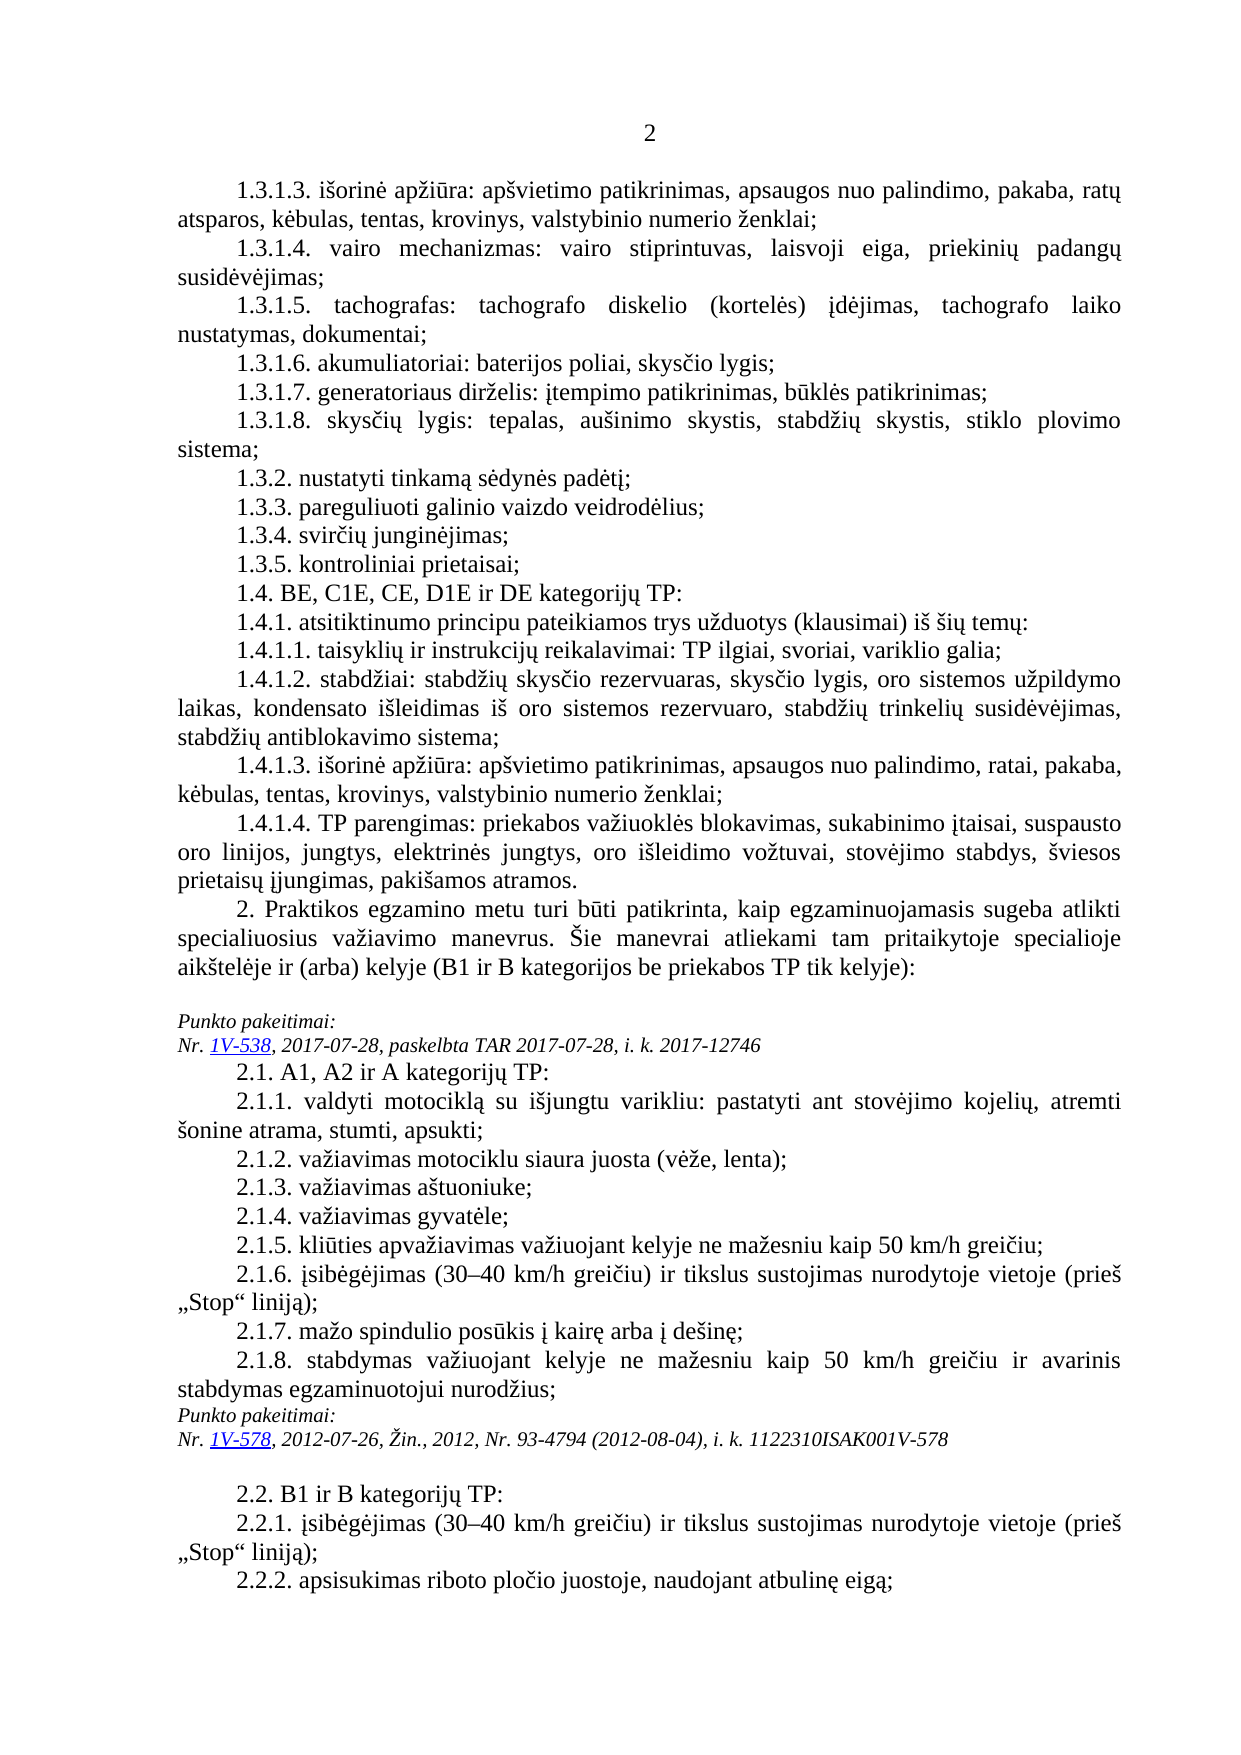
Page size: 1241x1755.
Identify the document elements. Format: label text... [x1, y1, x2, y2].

text 2.1.6. įsibėgėjimas (30–40 km/h greičiu) ir tikslus sustojimas nurodytoje vietoje (prieš „Stop“ liniją); [177, 1259, 1122, 1316]
text 2.2.1. įsibėgėjimas (30–40 km/h greičiu) ir tikslus sustojimas nurodytoje vietoje (prieš „Stop“ liniją); [177, 1508, 1122, 1566]
text 2.2. B1 ir B kategorijų TP: [177, 1479, 1122, 1508]
text 2.1. A1, A2 ir A kategorijų TP: [177, 1057, 1122, 1086]
text 1.4.1.1. taisyklių ir instrukcijų reikalavimai: TP ilgiai, svoriai, variklio galia; [177, 636, 1122, 664]
text 1.3.1.5. tachografas: tachografo diskelio (kortelės) įdėjimas, tachografo laiko nustatymas, dokumentai; [177, 291, 1122, 348]
text 2.1.8. stabdymas važiuojant kelyje ne mažesniu kaip 50 km/h greičiu ir avarinis stabdymas egzaminuotojui nurodžius; [177, 1345, 1122, 1402]
text 1.3.5. kontroliniai prietaisai; [177, 549, 1122, 578]
text 1.3.1.7. generatoriaus dirželis: įtempimo patikrinimas, būklės patikrinimas; [177, 377, 1122, 406]
text 2.2.2. apsisukimas riboto pločio juostoje, naudojant atbulinę eigą; [177, 1566, 1122, 1594]
text 1.4. BE, C1E, CE, D1E ir DE kategorijų TP: [177, 578, 1122, 607]
text 2. Praktikos egzamino metu turi būti patikrinta, kaip egzaminuojamasis sugeba atlikti specialiuosius važiavimo manevrus. Šie manevrai atliekami tam pritaikytoje specialioje aikštelėje ir (arba) kelyje (B1 ir B kategorijos be priekabos TP tik kelyje): [177, 894, 1122, 981]
text 2.1.7. mažo spindulio posūkis į kairę arba į dešinę; [177, 1316, 1122, 1345]
text 2.1.4. važiavimas gyvatėle; [177, 1201, 1122, 1230]
text 1.3.1.3. išorinė apžiūra: apšvietimo patikrinimas, apsaugos nuo palindimo, pakaba, ratų atsparos, kėbulas, tentas, krovinys, valstybinio numerio ženklai; [177, 176, 1122, 233]
text Punkto pakeitimai: [177, 1402, 1122, 1427]
text 1.3.4. svirčių junginėjimas; [177, 521, 1122, 549]
text 2.1.5. kliūties apvažiavimas važiuojant kelyje ne mažesniu kaip 50 km/h greičiu; [177, 1230, 1122, 1259]
text 1.3.1.4. vairo mechanizmas: vairo stiprintuvas, laisvoji eiga, priekinių padangų susidėvėjimas; [177, 233, 1122, 291]
text Nr. 1V-538, 2017-07-28, paskelbta TAR 2017-07-28, i. k. 2017-12746 [177, 1033, 1122, 1057]
text Nr. 1V-578, 2012-07-26, Žin., 2012, Nr. 93-4794 (2012-08-04), i. k. 1122310ISAK001V-578 [177, 1427, 1122, 1451]
text 1.3.3. pareguliuoti galinio vaizdo veidrodėlius; [177, 492, 1122, 521]
text 1.4.1.3. išorinė apžiūra: apšvietimo patikrinimas, apsaugos nuo palindimo, ratai, pakaba, kėbulas, tentas, krovinys, valstybinio numerio ženklai; [177, 751, 1122, 808]
text 2.1.3. važiavimas aštuoniuke; [177, 1172, 1122, 1201]
text 1.4.1. atsitiktinumo principu pateikiamos trys užduotys (klausimai) iš šių temų: [177, 607, 1122, 636]
text 1.3.1.6. akumuliatoriai: baterijos poliai, skysčio lygis; [177, 348, 1122, 377]
text 1.4.1.4. TP parengimas: priekabos važiuoklės blokavimas, sukabinimo įtaisai, suspausto oro linijos, jungtys, elektrinės jungtys, oro išleidimo vožtuvai, stovėjimo stabdys, šviesos prietaisų įjungimas, pakišamos atramos. [177, 808, 1122, 894]
text 1.3.1.8. skysčių lygis: tepalas, aušinimo skystis, stabdžių skystis, stiklo plovimo sistema; [177, 406, 1122, 463]
text Punkto pakeitimai: [177, 1009, 1122, 1033]
text 1.3.2. nustatyti tinkamą sėdynės padėtį; [177, 463, 1122, 492]
text 2.1.2. važiavimas motociklu siaura juosta (vėže, lenta); [177, 1144, 1122, 1172]
text 1.4.1.2. stabdžiai: stabdžių skysčio rezervuaras, skysčio lygis, oro sistemos užpildymo laikas, kondensato išleidimas iš oro sistemos rezervuaro, stabdžių trinkelių susidėvėjimas, stabdžių antiblokavimo sistema; [177, 664, 1122, 751]
text 2.1.1. valdyti motociklą su išjungtu varikliu: pastatyti ant stovėjimo kojelių, atremti šonine atrama, stumti, apsukti; [177, 1086, 1122, 1144]
